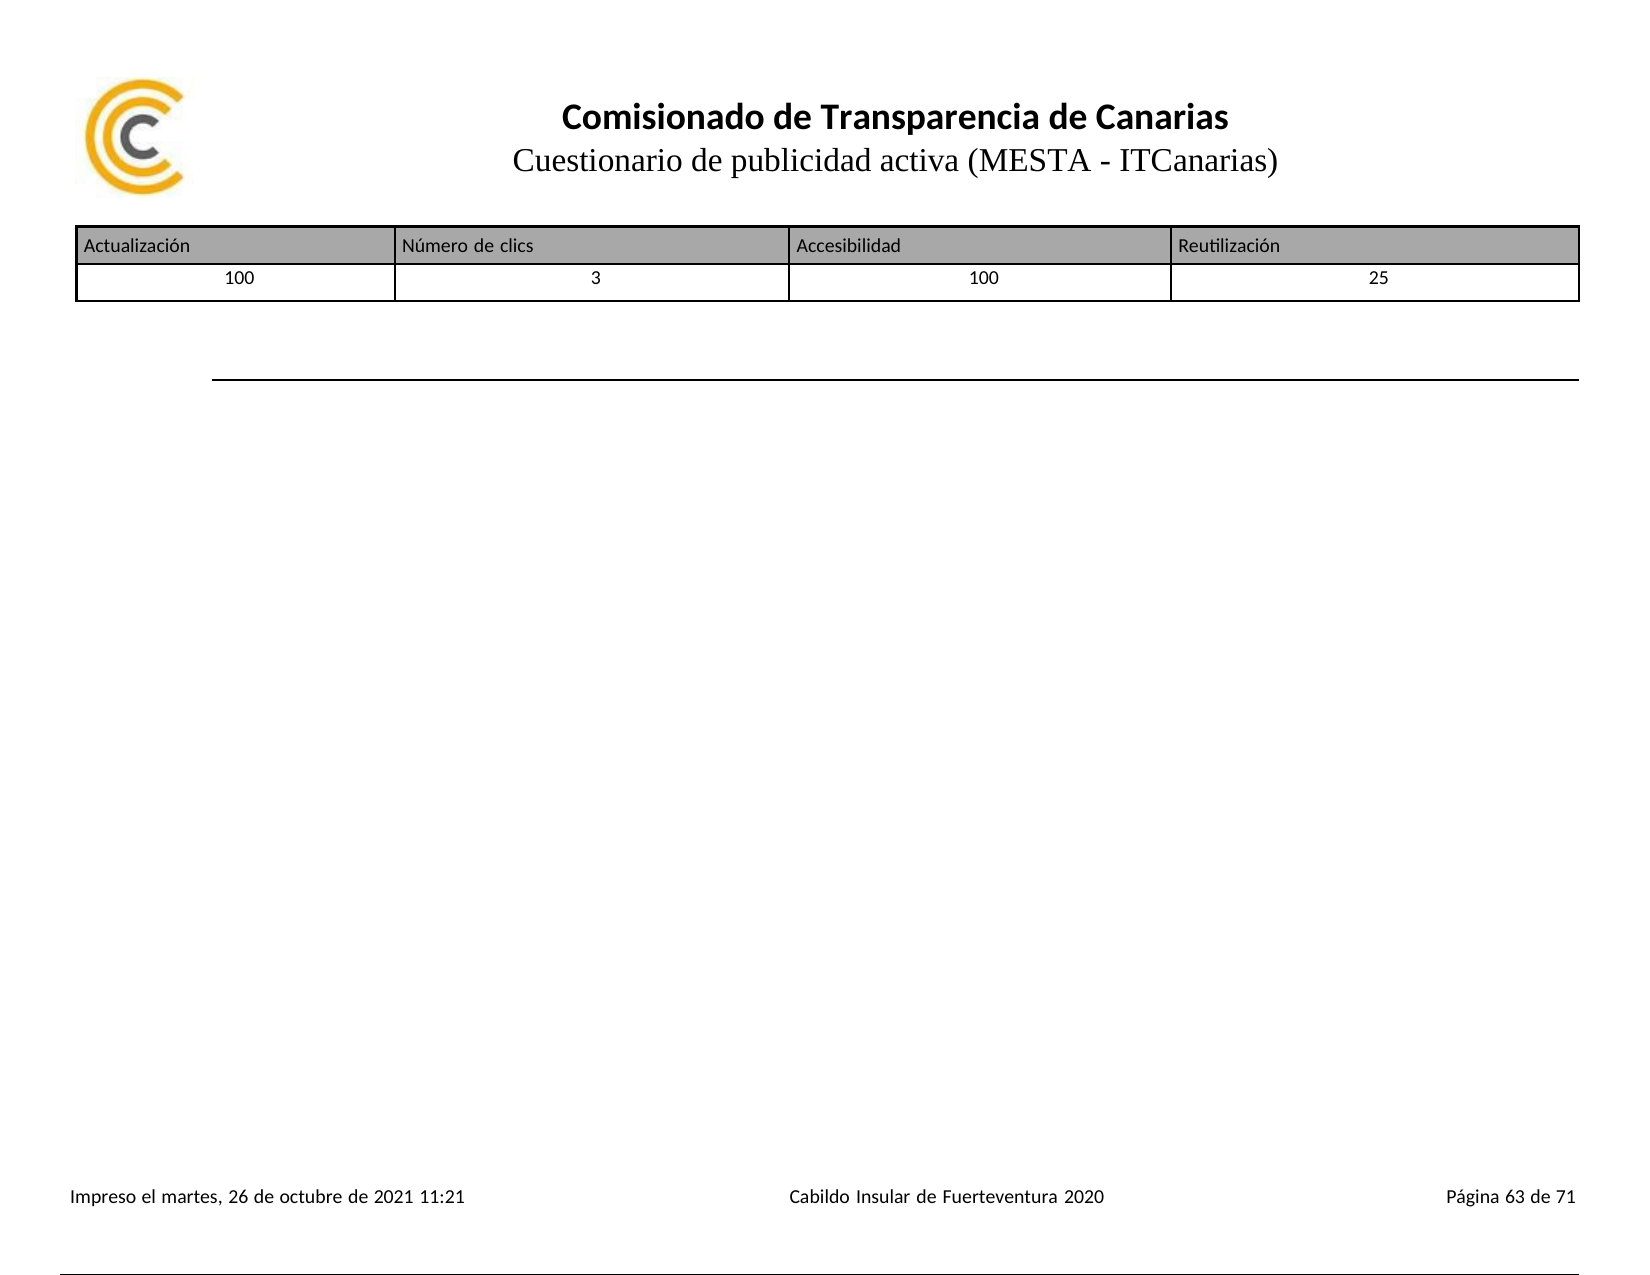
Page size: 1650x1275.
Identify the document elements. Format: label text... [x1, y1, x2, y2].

table_cell Número de clics [396, 228, 788, 263]
table_cell 100 [78, 265, 394, 300]
table_cell Accesibilidad [790, 228, 1170, 263]
table_cell Actualización [78, 228, 394, 263]
table_cell 100 [790, 265, 1170, 300]
table_cell Reutilización [1172, 228, 1578, 263]
table_cell 3 [396, 265, 788, 300]
table_cell 25 [1172, 265, 1578, 300]
